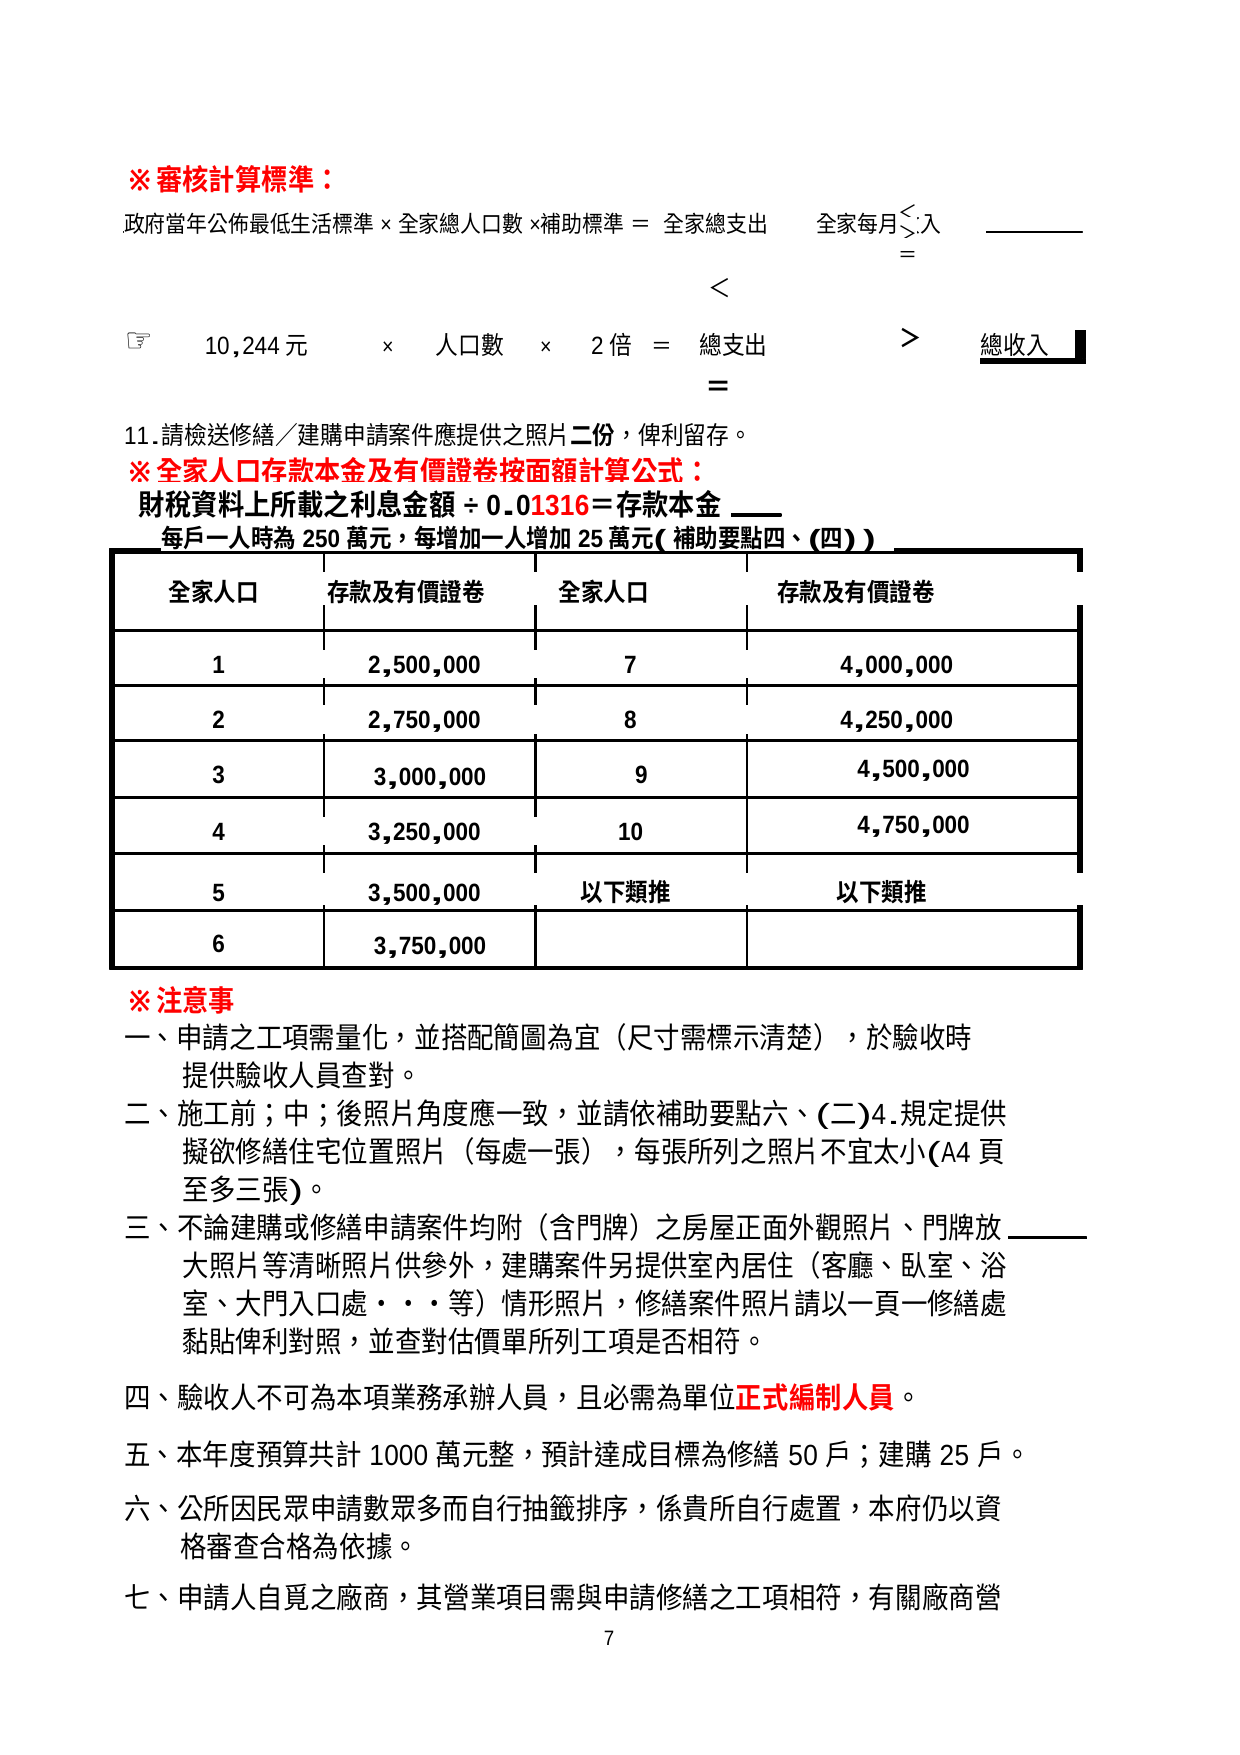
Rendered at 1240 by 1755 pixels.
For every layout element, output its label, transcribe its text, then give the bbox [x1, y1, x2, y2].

text 五、本年度預算共計1000萬元整，預計達成目標為修繕50戶；建購25戶。 [124, 1431, 1039, 1469]
text 黏貼俾利對照，並查對估價單所列工項是否相符。 [182, 1318, 773, 1356]
text ※注意事項 [124, 977, 257, 1015]
text 7 [124, 1625, 1091, 1649]
text 3 [212, 760, 224, 788]
text 4,500,000 [857, 754, 970, 782]
text 政府當年公佈最低生活標準 × 全家總人口數 ×補助標準 ＝ 全家總支出 全家每月收入 [124, 206, 898, 236]
text 三、不論建購或修繕申請案件均附（含門牌）之房屋正面外觀照片、門牌放 [124, 1205, 1008, 1243]
text 大照片等清晰照片供參外，建購案件另提供室內居住（客廳、臥室、浴 [182, 1243, 1014, 1281]
text 室、大門入口處‧‧‧等）情形照片，修繕案件照片請以一頁一修繕處 [182, 1281, 1014, 1319]
text 全家人口 存款及有價證卷全家人口 存款及有價證卷 [168, 572, 1202, 605]
text 至多三張)。 [182, 1167, 331, 1205]
text 4 3,250,000 10 [212, 817, 643, 845]
text ※全家人口存款本金及有價證卷按面額計算公式： [124, 448, 709, 486]
text 4,750,000 [857, 810, 970, 839]
text 3,750,000 [373, 931, 486, 960]
text ＝ [898, 238, 917, 265]
text 每戶一人時為250萬元，每增加一人增加25萬元( 補助要點四、(四) ) [161, 519, 894, 551]
text 擬欲修繕住宅位置照片（每處一張），每張所列之照片不宜太小(A4頁面 [182, 1129, 1008, 1167]
text 格審查合格為依據。 [180, 1524, 421, 1562]
text 六、公所因民眾申請數眾多而自行抽籤排序，係貴所自行處置，本府仍以資 [124, 1486, 1009, 1524]
text 四、驗收人不可為本項業務承辦人員，且必需為單位正式編制人員。 [124, 1375, 928, 1413]
text 一、申請之工項需量化，並搭配簡圖為宜（尺寸需標示清楚），於驗收時併請 [124, 1015, 994, 1053]
text ＞ [898, 217, 917, 238]
text 2 2,750,000 8 4,250,000 [212, 705, 953, 734]
text 政府當年公佈最低生活標準 × 全家總人口數 ×補助標準 ＝ 全家總支出 全家每月收入 [917, 206, 986, 236]
text 總收入 [973, 325, 1053, 358]
text 11.請檢送修繕／建購申請案件應提供之照片二份，俾利留存。 [124, 416, 752, 448]
text 9 [635, 760, 647, 788]
text ＞ [899, 319, 923, 351]
text ☞ 10,244元 ×人口數 ×2倍 ＝總支出 [127, 310, 980, 364]
text 3,000,000 [373, 762, 486, 790]
text 提供驗收人員查對。 [182, 1053, 424, 1091]
text ＜ [898, 196, 917, 217]
text ＝ [0, 364, 1239, 406]
text ＜ [0, 269, 1239, 305]
text 財稅資料上所載之利息金額 ÷ 0.01316＝存款本金 [138, 482, 731, 520]
text 1 2,500,000 7 4,000,000 [212, 650, 953, 678]
text ※審核計算標準： [124, 157, 336, 195]
text 5 3,500,000 以下類推 以下類推 [212, 873, 1189, 905]
text 七、申請人自覓之廠商，其營業項目需與申請修繕之工項相符，有關廠商營 [124, 1575, 1009, 1613]
text 6 [212, 929, 224, 958]
text 二、施工前；中；後照片角度應一致，並請依補助要點六、(二)4.規定提供 [124, 1091, 1014, 1129]
